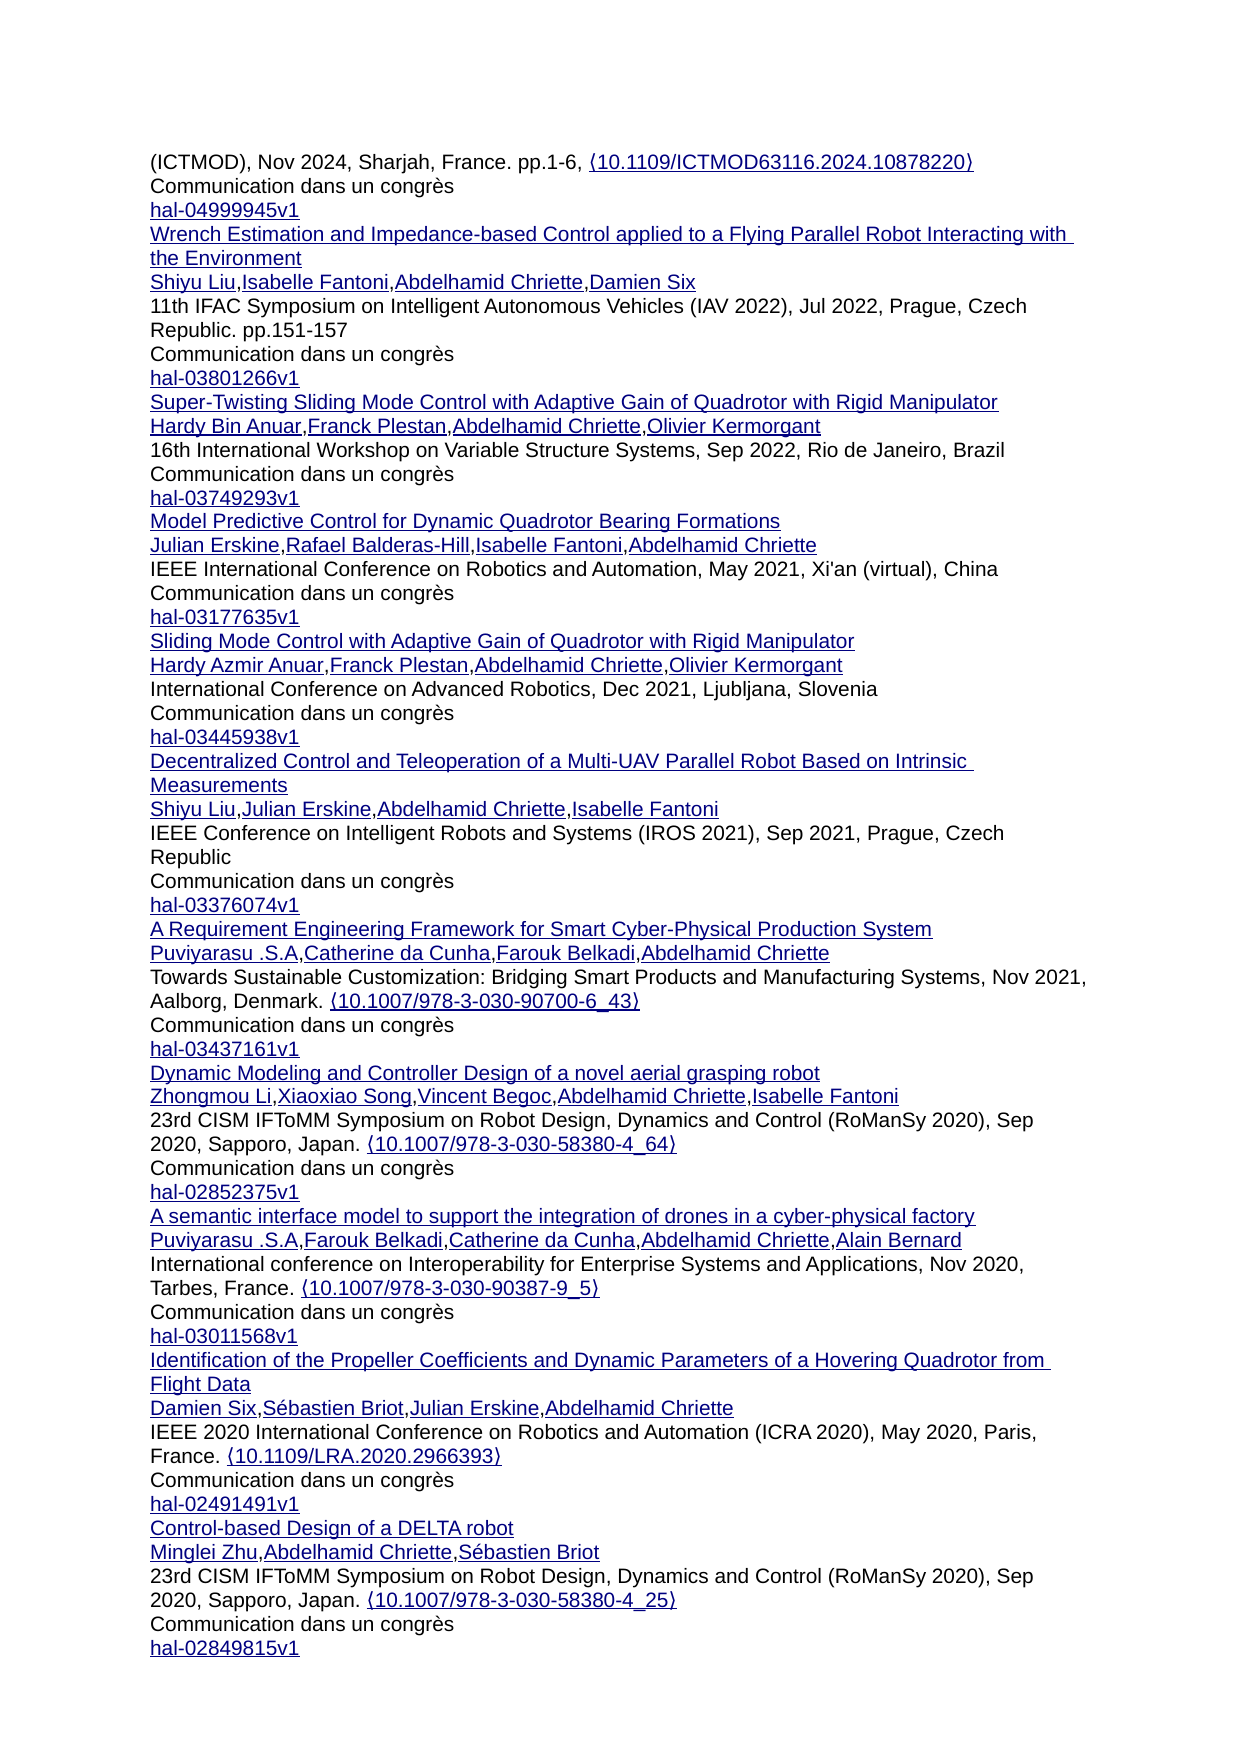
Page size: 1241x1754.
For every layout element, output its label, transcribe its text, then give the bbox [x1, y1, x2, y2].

table_cell (ICTMOD), Nov 2024, Sharjah, France. pp.1-6, ⟨10.1109/ICTMOD63116.2024.10878220⟩ Communication dans un congrès hal-04999945v1 [150, 150, 1090, 222]
table_cell A Requirement Engineering Framework for Smart Cyber-Physical Production System Puviyarasu .S.A,Catherine da Cunha,Farouk Belkadi,Abdelhamid Chriette Towards Sustainable Customization: Bridging Smart Products and Manufacturing Systems, Nov 2021, Aalborg, Denmark. ⟨10.1007/978-3-030-90700-6_43⟩ Communication dans un congrès hal-03437161v1 [150, 917, 1090, 1060]
table_cell Model Predictive Control for Dynamic Quadrotor Bearing Formations Julian Erskine,Rafael Balderas-Hill,Isabelle Fantoni,Abdelhamid Chriette IEEE International Conference on Robotics and Automation, May 2021, Xi'an (virtual), China Communication dans un congrès hal-03177635v1 [150, 509, 1090, 629]
table_cell Identification of the Propeller Coefficients and Dynamic Parameters of a Hovering Quadrotor from Flight Data Damien Six,Sébastien Briot,Julian Erskine,Abdelhamid Chriette IEEE 2020 International Conference on Robotics and Automation (ICRA 2020), May 2020, Paris, France. ⟨10.1109/LRA.2020.2966393⟩ Communication dans un congrès hal-02491491v1 [150, 1348, 1090, 1516]
table_cell Decentralized Control and Teleoperation of a Multi-UAV Parallel Robot Based on Intrinsic Measurements Shiyu Liu,Julian Erskine,Abdelhamid Chriette,Isabelle Fantoni IEEE Conference on Intelligent Robots and Systems (IROS 2021), Sep 2021, Prague, Czech Republic Communication dans un congrès hal-03376074v1 [150, 749, 1090, 917]
table_cell Control-based Design of a DELTA robot Minglei Zhu,Abdelhamid Chriette,Sébastien Briot 23rd CISM IFToMM Symposium on Robot Design, Dynamics and Control (RoManSy 2020), Sep 2020, Sapporo, Japan. ⟨10.1007/978-3-030-58380-4_25⟩ Communication dans un congrès hal-02849815v1 [150, 1516, 1090, 1659]
table_cell Dynamic Modeling and Controller Design of a novel aerial grasping robot Zhongmou Li,Xiaoxiao Song,Vincent Begoc,Abdelhamid Chriette,Isabelle Fantoni 23rd CISM IFToMM Symposium on Robot Design, Dynamics and Control (RoManSy 2020), Sep 2020, Sapporo, Japan. ⟨10.1007/978-3-030-58380-4_64⟩ Communication dans un congrès hal-02852375v1 [150, 1060, 1090, 1204]
table_cell Wrench Estimation and Impedance-based Control applied to a Flying Parallel Robot Interacting with the Environment Shiyu Liu,Isabelle Fantoni,Abdelhamid Chriette,Damien Six 11th IFAC Symposium on Intelligent Autonomous Vehicles (IAV 2022), Jul 2022, Prague, Czech Republic. pp.151-157 Communication dans un congrès hal-03801266v1 [150, 222, 1090, 389]
table_cell Sliding Mode Control with Adaptive Gain of Quadrotor with Rigid Manipulator Hardy Azmir Anuar,Franck Plestan,Abdelhamid Chriette,Olivier Kermorgant International Conference on Advanced Robotics, Dec 2021, Ljubljana, Slovenia Communication dans un congrès hal-03445938v1 [150, 629, 1090, 749]
table_cell Super-Twisting Sliding Mode Control with Adaptive Gain of Quadrotor with Rigid Manipulator Hardy Bin Anuar,Franck Plestan,Abdelhamid Chriette,Olivier Kermorgant 16th International Workshop on Variable Structure Systems, Sep 2022, Rio de Janeiro, Brazil Communication dans un congrès hal-03749293v1 [150, 390, 1090, 509]
table_cell A semantic interface model to support the integration of drones in a cyber-physical factory Puviyarasu .S.A,Farouk Belkadi,Catherine da Cunha,Abdelhamid Chriette,Alain Bernard International conference on Interoperability for Enterprise Systems and Applications, Nov 2020, Tarbes, France. ⟨10.1007/978-3-030-90387-9_5⟩ Communication dans un congrès hal-03011568v1 [150, 1204, 1090, 1348]
